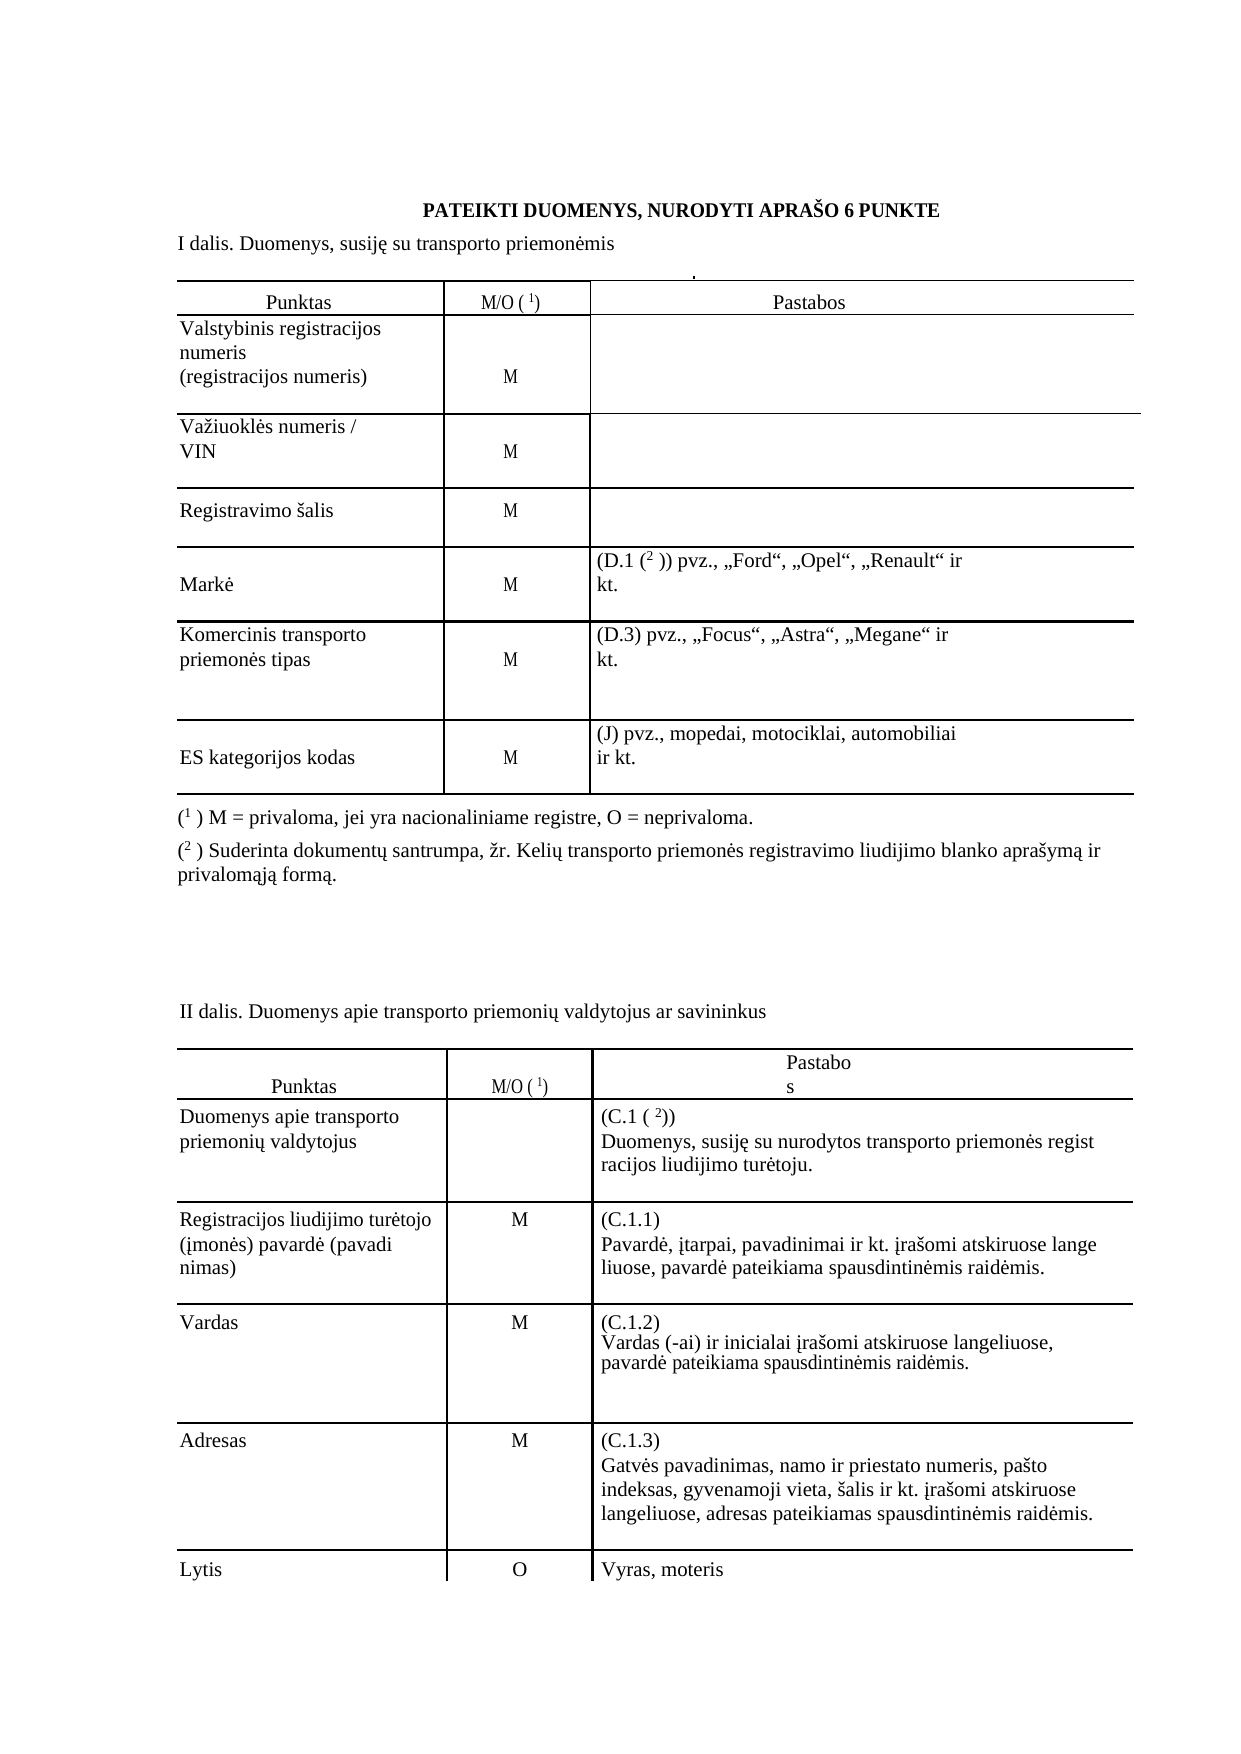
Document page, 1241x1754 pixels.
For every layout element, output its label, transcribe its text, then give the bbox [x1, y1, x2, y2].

table_cell [177, 463, 220, 487]
table_cell [858, 1398, 1132, 1422]
table_cell [591, 388, 608, 412]
table_cell [177, 1023, 220, 1048]
table_cell [448, 1374, 591, 1398]
table_cell liuose, pavardė pateikiama spausdintinėmis raidėmis. [594, 1255, 1181, 1279]
table_cell [278, 1525, 446, 1549]
table_cell [220, 1398, 225, 1422]
table_cell [591, 281, 608, 314]
table_cell [1133, 1023, 1137, 1048]
table_cell [177, 1050, 220, 1098]
table_cell [590, 255, 608, 280]
table_cell Registravimo šalis [177, 489, 394, 522]
table_cell [275, 769, 394, 793]
table_cell [394, 255, 444, 280]
table_header [1137, 964, 1181, 1023]
table_cell [394, 596, 443, 620]
table_cell [1134, 222, 1141, 255]
table_cell [394, 489, 443, 522]
table_cell [971, 489, 1134, 522]
table_cell [177, 1374, 220, 1398]
table_cell [177, 282, 220, 314]
table_cell [278, 1501, 446, 1524]
table_cell Markė [177, 548, 394, 596]
table_cell [1134, 620, 1141, 671]
table_cell [1134, 719, 1141, 769]
table_cell [594, 1374, 858, 1398]
table_cell [971, 522, 1134, 546]
table_cell [448, 1176, 591, 1201]
table_cell O [448, 1551, 591, 1581]
table_cell [394, 769, 443, 793]
table_cell [220, 463, 274, 487]
table_cell [225, 1398, 278, 1422]
table_cell [394, 623, 443, 671]
table_cell Registracijos liudijimo turėtojo [177, 1203, 446, 1231]
table_cell [220, 769, 274, 793]
table_cell [278, 1023, 447, 1048]
table_cell [1137, 1023, 1181, 1048]
table_cell [971, 255, 1134, 280]
table_cell [858, 1050, 1132, 1098]
table_cell [971, 414, 1134, 463]
table_cell [444, 255, 558, 280]
table_cell [558, 522, 589, 546]
table_cell [448, 1128, 591, 1152]
table_cell (D.3) pvz., „Focus“, „Astra“, „Megane“ ir kt. [591, 623, 971, 671]
table_cell [971, 388, 1134, 412]
table_cell [394, 548, 443, 596]
table_cell [445, 522, 558, 546]
table_cell [220, 1374, 225, 1398]
table_cell [591, 596, 971, 620]
table_cell [448, 1476, 591, 1501]
table_cell M [445, 415, 558, 463]
table_cell [448, 1525, 591, 1549]
table_cell indeksas, gyvenamoji vieta, šalis ir kt. įrašomi atskiruose [594, 1476, 1181, 1501]
table_cell [1133, 1279, 1181, 1303]
table_cell [177, 255, 220, 280]
table_cell [448, 1334, 591, 1374]
table_header [858, 964, 1132, 1023]
table_cell [225, 1501, 278, 1524]
table_cell [225, 1334, 278, 1374]
table_cell [558, 548, 589, 596]
table_cell [278, 1398, 446, 1422]
table_cell [608, 388, 971, 412]
table_cell [594, 1279, 858, 1303]
table_cell Adresas [177, 1424, 446, 1452]
table_cell [1133, 1525, 1181, 1549]
table_cell [971, 596, 1134, 620]
table_cell nimas) [177, 1255, 446, 1279]
table_cell Vardas [177, 1305, 446, 1334]
table_cell [558, 623, 589, 671]
table_cell [220, 1525, 225, 1549]
table_header [1088, 148, 1134, 222]
table_cell [558, 769, 589, 793]
table_cell [1134, 414, 1141, 463]
table_cell Punktas [220, 282, 394, 314]
table_cell [593, 1023, 858, 1048]
table_cell Duomenys apie transporto [177, 1100, 446, 1128]
table_cell [220, 1453, 225, 1476]
table_cell [448, 1501, 591, 1524]
table_cell [225, 1153, 278, 1176]
table_cell Važiuoklės numeris / VIN [177, 415, 394, 463]
table_cell [177, 1476, 220, 1501]
table_cell [971, 721, 1134, 769]
table_cell M [445, 721, 558, 769]
table_header II dalis. Duomenys apie transporto priemonių valdytojus ar savininkus [177, 964, 858, 1023]
table_cell racijos liudijimo turėtoju. [594, 1153, 858, 1176]
table_cell I dalis. Duomenys, susiję su transporto priemonėmis [177, 222, 1134, 255]
table_cell Komercinis transporto priemonės tipas [177, 623, 394, 671]
table_cell [858, 1023, 1132, 1048]
table_cell [1133, 1374, 1181, 1398]
table_cell Punktas [225, 1050, 446, 1098]
table_cell M [448, 1424, 591, 1452]
table_cell [448, 1279, 591, 1303]
table_cell [394, 695, 443, 719]
table_cell (J) pvz., mopedai, motociklai, automobiliai ir kt. [591, 721, 971, 769]
table_cell [177, 769, 220, 793]
table_cell [858, 1305, 1132, 1334]
table_cell ES kategorijos kodas [177, 721, 394, 769]
table_cell [448, 1231, 591, 1255]
table_cell priemonių valdytojus [177, 1128, 446, 1152]
table_cell M [448, 1203, 591, 1231]
table_cell [594, 1176, 858, 1201]
table_cell [591, 769, 608, 793]
table_cell Vyras, moteris [594, 1551, 858, 1581]
table_cell [448, 1255, 591, 1279]
table_cell [220, 1501, 225, 1524]
table_cell [858, 1176, 1132, 1201]
table_cell [558, 695, 589, 719]
table_cell Valstybinis registracijos numeris (registracijos numeris) [177, 316, 394, 388]
table_cell M [445, 623, 558, 671]
table_cell [1133, 1176, 1181, 1201]
table_cell M [445, 548, 558, 596]
table_cell [220, 522, 274, 546]
table_cell [275, 388, 394, 412]
table_cell (C.1.1) [594, 1203, 858, 1231]
table_cell (D.1 (2 )) pvz., „Ford“, „Opel“, „Renault“ ir kt. [591, 548, 971, 596]
table_cell [177, 1525, 220, 1549]
table_cell [858, 1374, 1132, 1398]
table_cell M [445, 316, 558, 388]
table_cell [177, 1398, 220, 1422]
table_header [220, 148, 274, 222]
table_cell [594, 1398, 858, 1422]
table_cell [1134, 388, 1141, 412]
table_cell [591, 695, 971, 719]
table_cell [220, 1153, 225, 1176]
table_cell [858, 1525, 1132, 1549]
table_cell [447, 1023, 592, 1048]
table_cell Gatvės pavadinimas, namo ir priestato numeris, pašto [594, 1453, 1181, 1476]
table_cell [220, 1279, 225, 1303]
table_cell [591, 522, 971, 546]
table_cell [558, 463, 589, 487]
table_cell [1134, 255, 1141, 280]
table_cell [1134, 314, 1141, 388]
table_cell [608, 769, 971, 793]
table_cell Pastabos [608, 281, 971, 314]
table_cell [177, 522, 220, 546]
table_cell [1134, 487, 1141, 522]
table_cell [591, 414, 608, 463]
table_cell [608, 671, 971, 694]
table_cell [1129, 281, 1134, 314]
table_cell [1133, 1422, 1181, 1452]
table_cell [445, 695, 558, 719]
table_cell [971, 671, 1134, 694]
table_header [177, 148, 220, 222]
table_cell [971, 281, 1129, 314]
table_cell [1133, 1201, 1181, 1231]
table_cell [1133, 1549, 1181, 1581]
table_cell [225, 1525, 278, 1549]
table_cell [591, 463, 608, 487]
table_cell [558, 489, 589, 522]
table_cell [275, 522, 394, 546]
table_cell [1134, 671, 1141, 694]
table_cell [275, 463, 394, 487]
table_cell [394, 522, 443, 546]
table_cell [858, 1424, 1132, 1452]
table_cell [558, 282, 590, 314]
table_cell [394, 388, 443, 412]
table_cell [278, 1334, 446, 1374]
table_cell [558, 388, 590, 412]
table_cell [971, 548, 1134, 596]
table_cell [558, 255, 590, 280]
table_cell [177, 1176, 220, 1201]
table_cell [177, 695, 220, 719]
table_cell [220, 1476, 225, 1501]
table_cell [177, 1334, 220, 1374]
table_cell [394, 463, 443, 487]
table_cell [394, 671, 443, 694]
table_cell [1134, 522, 1141, 546]
table_cell [445, 769, 558, 793]
text (1 ) M = privaloma, jei yra nacionaliniame registre, O = neprivaloma. [177, 805, 1181, 829]
table_cell [445, 463, 558, 487]
table_header [971, 148, 1088, 222]
table_cell M [448, 1305, 591, 1334]
table_cell [1134, 769, 1141, 793]
table_cell [448, 1153, 591, 1176]
table_cell [220, 1334, 225, 1374]
table_cell [177, 671, 394, 694]
table_cell [394, 721, 443, 769]
table_cell [971, 623, 1134, 671]
table_cell [1134, 463, 1141, 487]
table_cell [858, 1100, 1132, 1128]
table_cell [1133, 1153, 1181, 1176]
table_cell [558, 316, 590, 388]
table_cell Pastabos [594, 1050, 858, 1098]
table_cell [1134, 546, 1141, 596]
table_cell (C.1 ( 2)) [594, 1100, 858, 1128]
table_cell Duomenys, susiję su nurodytos transporto priemonės regist­ [594, 1128, 1181, 1152]
table_cell [225, 1023, 278, 1048]
table_cell [1133, 1048, 1181, 1098]
table_cell [608, 414, 971, 463]
table_cell [608, 255, 971, 280]
table_cell (įmonės) pavardė (pavadi­ [177, 1231, 446, 1255]
table_cell [608, 489, 971, 522]
table_cell [278, 1153, 446, 1176]
table_cell [220, 1023, 225, 1048]
table_cell [225, 1374, 278, 1398]
table_cell [1134, 280, 1141, 314]
table_cell [177, 596, 220, 620]
table_cell [225, 1279, 278, 1303]
table_cell [278, 1453, 446, 1476]
table_cell [177, 1153, 220, 1176]
table_cell [177, 1501, 220, 1524]
table_cell [1133, 1398, 1181, 1422]
table_cell [220, 388, 274, 412]
table_cell M/O ( 1) [445, 282, 558, 314]
table_cell [225, 1476, 278, 1501]
table_header [275, 148, 394, 222]
table_cell [1134, 596, 1141, 620]
table_header [1133, 964, 1137, 1023]
table_cell [394, 415, 443, 463]
table_cell Pavardė, įtarpai, pavadinimai ir kt. įrašomi atskiruose lange­ [594, 1231, 1181, 1255]
table_cell [220, 695, 274, 719]
table_cell [1133, 1098, 1181, 1128]
table_cell [445, 671, 558, 694]
table_cell [275, 255, 394, 280]
table_cell [558, 671, 589, 694]
table_cell [278, 1279, 446, 1303]
table_cell [591, 489, 608, 522]
table_cell Vardas (-ai) ir inicialai įrašomi atskiruose langeliuose, pavardė pateikiama spausdintinėmis raidėmis. [594, 1334, 1181, 1374]
table_cell [220, 596, 274, 620]
table_cell [278, 1476, 446, 1501]
table_cell [220, 255, 274, 280]
table_cell [971, 315, 1134, 388]
table_cell [971, 769, 1134, 793]
table_cell [971, 695, 1134, 719]
table_cell [275, 695, 394, 719]
table_cell [225, 1176, 278, 1201]
table_cell [278, 1374, 446, 1398]
table_cell [278, 1176, 446, 1201]
table_cell [445, 388, 558, 412]
table_cell Lytis [177, 1551, 446, 1581]
table_cell [594, 1525, 858, 1549]
table_cell [858, 1279, 1132, 1303]
table_header PATEIKTI DUOMENYS, NURODYTI APRAŠO 6 PUNKTE [394, 148, 971, 222]
table_cell (C.1.3) [594, 1424, 858, 1452]
table_cell [177, 1453, 220, 1476]
table_cell [448, 1398, 591, 1422]
table_cell [858, 1551, 1132, 1581]
table_cell [275, 596, 394, 620]
table_cell [558, 721, 589, 769]
table_cell [591, 671, 608, 694]
table_cell [220, 1050, 225, 1098]
table_cell [445, 596, 558, 620]
table_cell [558, 596, 589, 620]
table_cell langeliuose, adresas pateikiamas spausdintinėmis raidėmis. [594, 1501, 1181, 1524]
table_cell M/O ( 1) [448, 1050, 591, 1098]
table_cell [177, 388, 220, 412]
table_cell [1134, 695, 1141, 719]
table_cell [394, 316, 443, 388]
table_header [1134, 148, 1141, 222]
table_cell [608, 463, 971, 487]
table_cell [858, 1203, 1132, 1231]
table_cell (C.1.2) [594, 1305, 858, 1334]
table_cell [177, 1279, 220, 1303]
table_cell [591, 315, 608, 388]
table_cell [971, 463, 1134, 487]
table_cell [225, 1453, 278, 1476]
table_cell [448, 1453, 591, 1476]
text (2 ) Suderinta dokumentų santrumpa, žr. Kelių transporto priemonės registravimo liudijimo blanko aprašymą ir privalomąją formą. [177, 838, 1181, 886]
table_cell [394, 282, 443, 314]
table_cell [858, 1153, 1132, 1176]
table_cell [608, 315, 971, 388]
table_cell [220, 1176, 225, 1201]
table_cell [558, 415, 589, 463]
table_cell [1133, 1303, 1181, 1334]
table_cell M [445, 489, 558, 522]
table_cell [448, 1100, 591, 1128]
